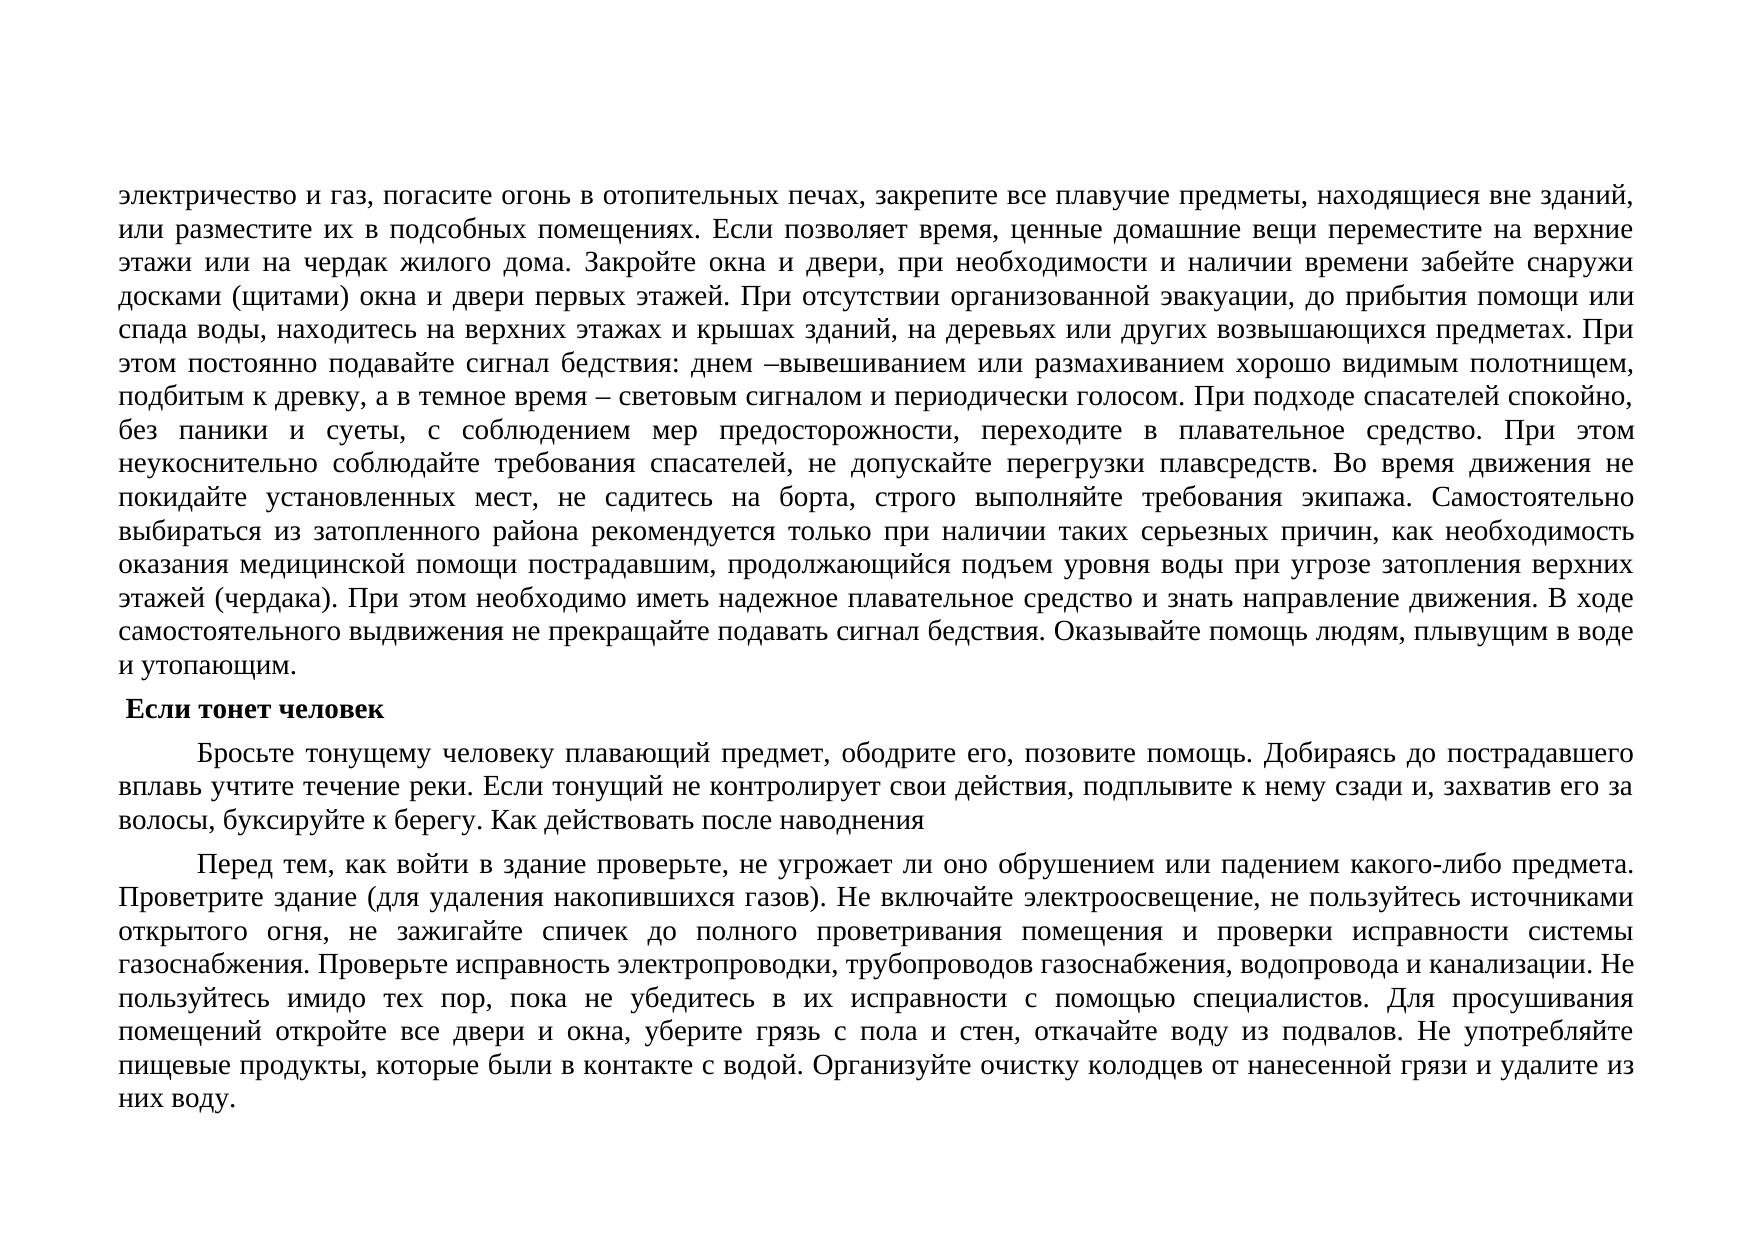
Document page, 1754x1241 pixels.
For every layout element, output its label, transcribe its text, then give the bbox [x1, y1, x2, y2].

text электричество и газ, погасите огонь в отопительных печах, закрепите все плавучие предметы, находящиеся вне зданий, или разместите их в подсобных помещениях. Если позволяет время, ценные домашние вещи переместите на верхние этажи или на чердак жилого дома. Закройте окна и двери, при необходимости и наличии времени забейте снаружи досками (щитами) окна и двери первых этажей. При отсутствии организованной эвакуации, до прибытия помощи или спада воды, находитесь на верхних этажах и крышах зданий, на деревьях или других возвышающихся предметах. При этом постоянно подавайте сигнал бедствия: днем –вывешиванием или размахиванием хорошо видимым полотнищем, подбитым к древку, а в темное время – световым сигналом и периодически голосом. При подходе спасателей спокойно, без паники и суеты, с соблюдением мер предосторожности, переходите в плавательное средство. При этом неукоснительно соблюдайте требования спасателей, не допускайте перегрузки плавсредств. Во время движения не покидайте установленных мест, не садитесь на борта, строго выполняйте требования экипажа. Самостоятельно выбираться из затопленного района рекомендуется только при наличии таких серьезных причин, как необходимость оказания медицинской помощи пострадавшим, продолжающийся подъем уровня воды при угрозе затопления верхних этажей (чердака). При этом необходимо иметь надежное плавательное средство и знать направление движения. В ходе самостоятельного выдвижения не прекращайте подавать сигнал бедствия. Оказывайте помощь людям, плывущим в воде и утопающим. [118, 177, 1636, 680]
text Бросьте тонущему человеку плавающий предмет, ободрите его, позовите помощь. Добираясь до пострадавшего вплавь учтите течение реки. Если тонущий не контролирует свои действия, подплывите к нему сзади и, захватив его за волосы, буксируйте к берегу. Как действовать после наводнения [118, 735, 1636, 835]
text Перед тем, как войти в здание проверьте, не угрожает ли оно обрушением или падением какого-либо предмета. Проветрите здание (для удаления накопившихся газов). Не включайте электроосвещение, не пользуйтесь источниками открытого огня, не зажигайте спичек до полного проветривания помещения и проверки исправности системы газоснабжения. Проверьте исправность электропроводки, трубопроводов газоснабжения, водопровода и канализации. Не пользуйтесь имидо тех пор, пока не убедитесь в их исправности с помощью специалистов. Для просушивания помещений откройте все двери и окна, уберите грязь с пола и стен, откачайте воду из подвалов. Не употребляйте пищевые продукты, которые были в контакте с водой. Организуйте очистку колодцев от нанесенной грязи и удалите из них воду. [118, 846, 1636, 1114]
text Если тонет человек [118, 691, 1636, 724]
